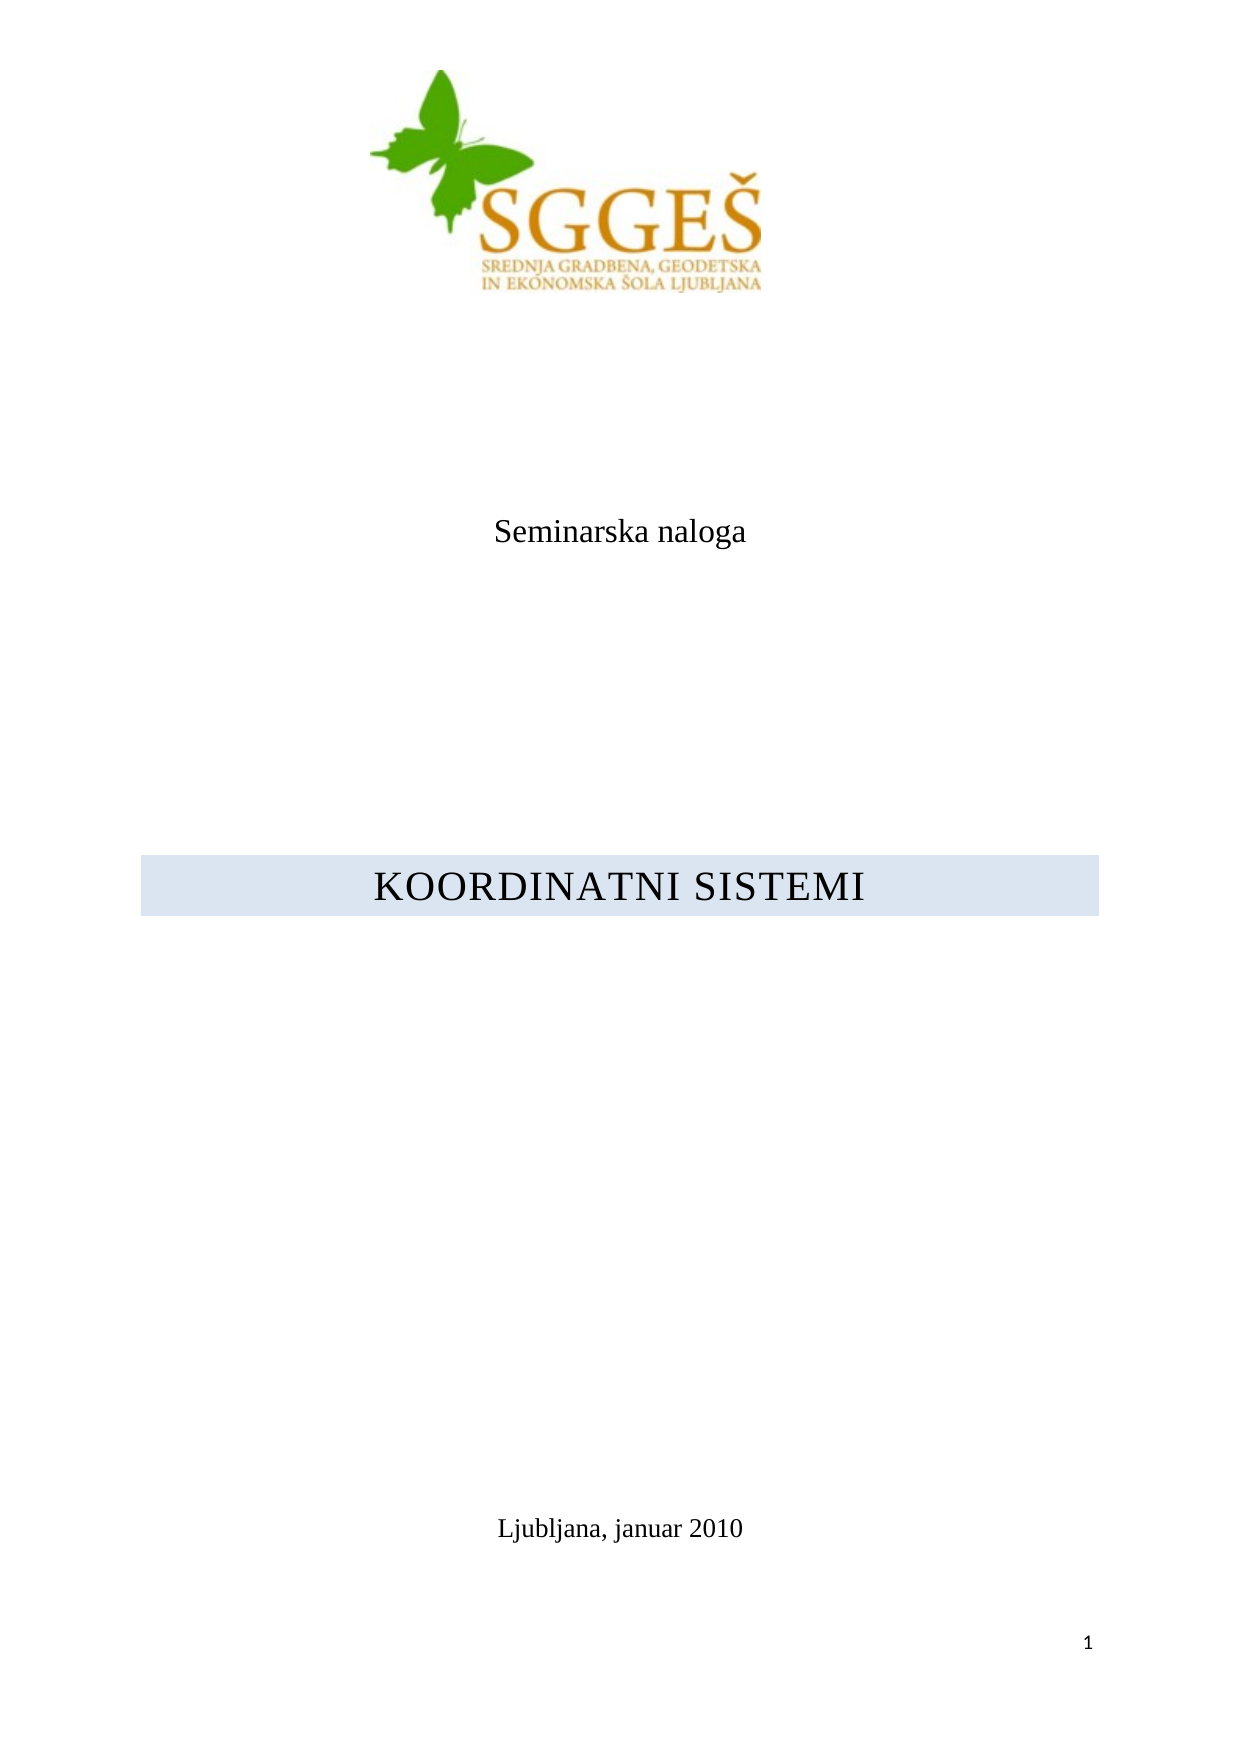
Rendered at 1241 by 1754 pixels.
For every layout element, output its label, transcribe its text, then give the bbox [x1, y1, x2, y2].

picture [370, 70, 761, 293]
text Ljubljana, januar 2010 [148, 1512, 1093, 1543]
subtitle KOORDINATNI SISTEMI [148, 862, 1093, 909]
text Seminarska naloga [148, 511, 1093, 549]
